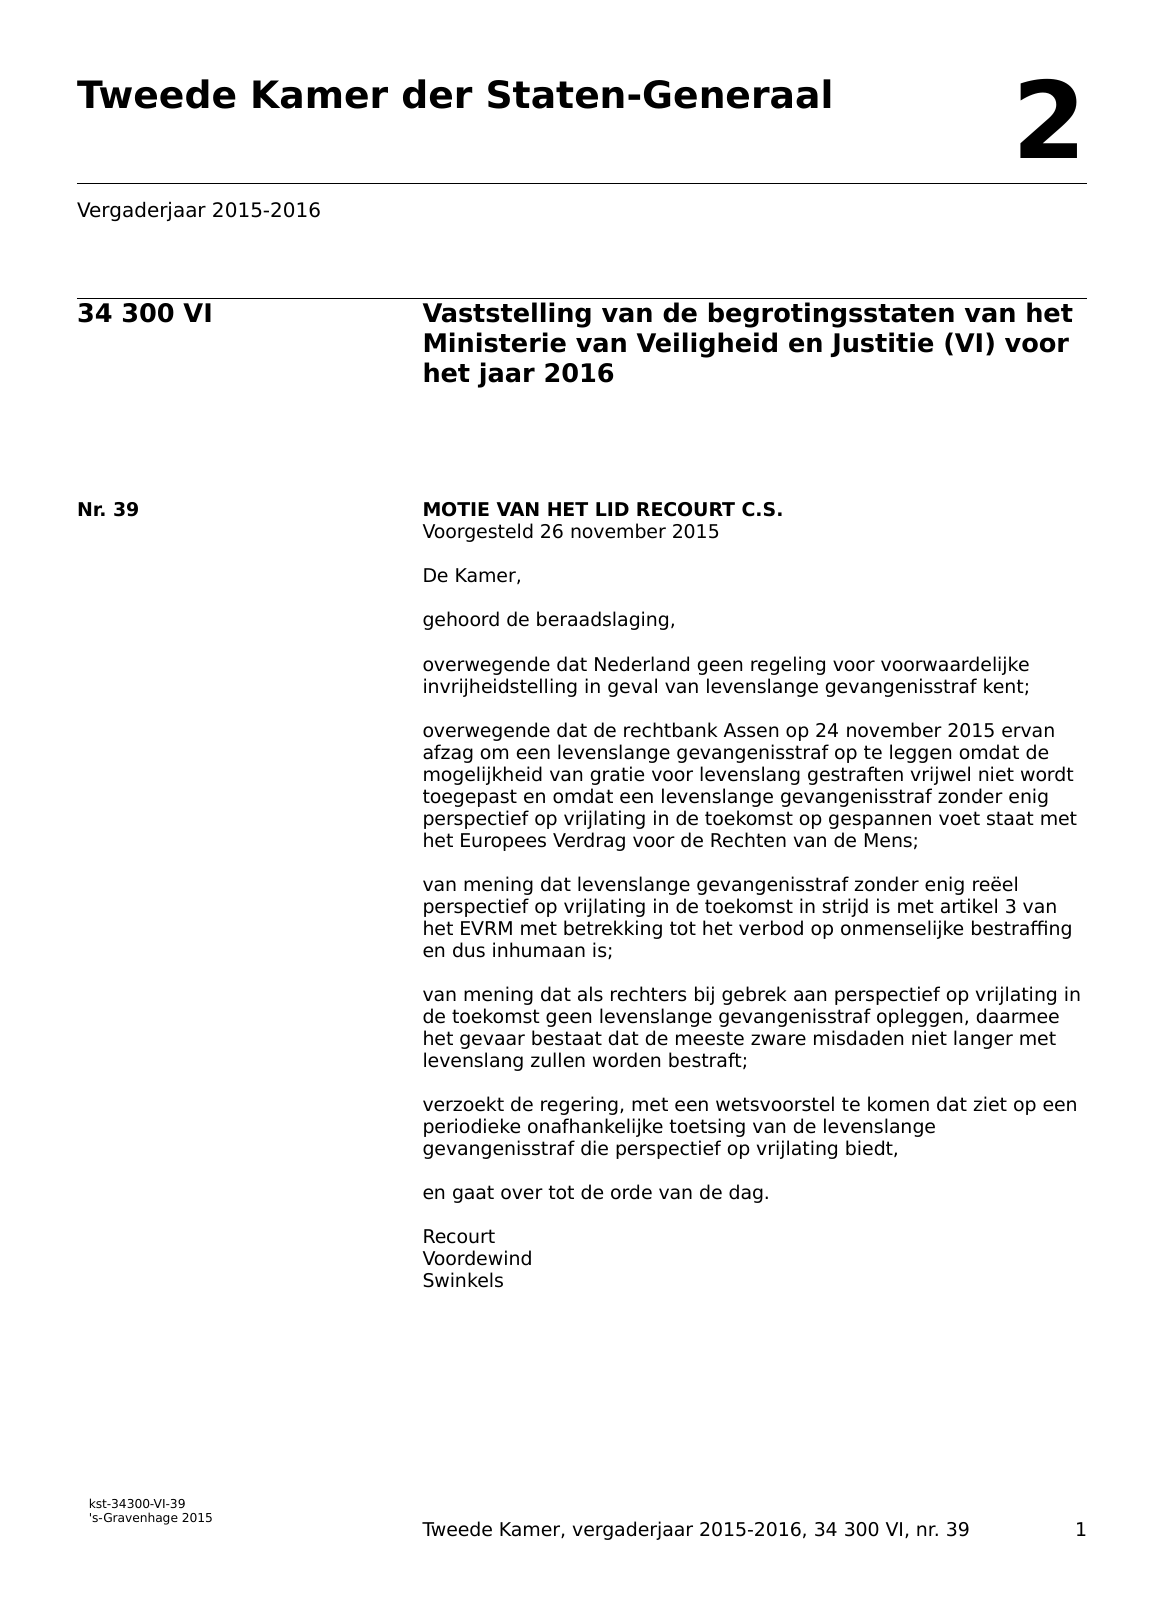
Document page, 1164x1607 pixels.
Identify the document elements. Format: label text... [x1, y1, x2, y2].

subtitle Nr. 39 MOTIE VAN HET LID RECOURT C.S. [77, 499, 1087, 521]
text Voordewind [422, 1248, 1087, 1270]
table_header Tweede Kamer der Staten-Generaal [77, 59, 886, 183]
subtitle 34 300 VI Vaststelling van de begrotingsstaten van het Ministerie van Veiligheid en Justitie (VI) voor het jaar 2016 [77, 299, 1087, 388]
text en gaat over tot de orde van de dag. [422, 1182, 1087, 1204]
table_cell Vergaderjaar 2015-2016 [77, 184, 1087, 298]
text van mening dat levenslange gevangenisstraf zonder enig reëel perspectief op vrijlating in de toekomst in strijd is met artikel 3 van het EVRM met betrekking tot het verbod op onmenselijke bestraffing en dus inhumaan is; [422, 874, 1087, 962]
text Recourt [422, 1226, 1087, 1248]
table_header 2 [886, 59, 1087, 183]
text overwegende dat Nederland geen regeling voor voorwaardelijke invrijheidstelling in geval van levenslange gevangenisstraf kent; [422, 653, 1087, 697]
text Voorgesteld 26 november 2015 [422, 521, 1087, 543]
text overwegende dat de rechtbank Assen op 24 november 2015 ervan afzag om een levenslange gevangenisstraf op te leggen omdat de mogelijkheid van gratie voor levenslang gestraften vrijwel niet wordt toegepast en omdat een levenslange gevangenisstraf zonder enig perspectief op vrijlating in de toekomst op gespannen voet staat met het Europees Verdrag voor de Rechten van de Mens; [422, 720, 1087, 852]
text gehoord de beraadslaging, [422, 609, 1087, 631]
text 's-Gravenhage 2015 [88, 1511, 323, 1525]
text kst-34300-VI-39 [88, 1497, 323, 1511]
text Swinkels [422, 1270, 1087, 1292]
text van mening dat als rechters bij gebrek aan perspectief op vrijlating in de toekomst geen levenslange gevangenisstraf opleggen, daarmee het gevaar bestaat dat de meeste zware misdaden niet langer met levenslang zullen worden bestraft; [422, 984, 1087, 1072]
text De Kamer, [422, 565, 1087, 587]
text verzoekt de regering, met een wetsvoorstel te komen dat ziet op een periodieke onafhankelijke toetsing van de levenslange gevangenisstraf die perspectief op vrijlating biedt, [422, 1094, 1087, 1160]
